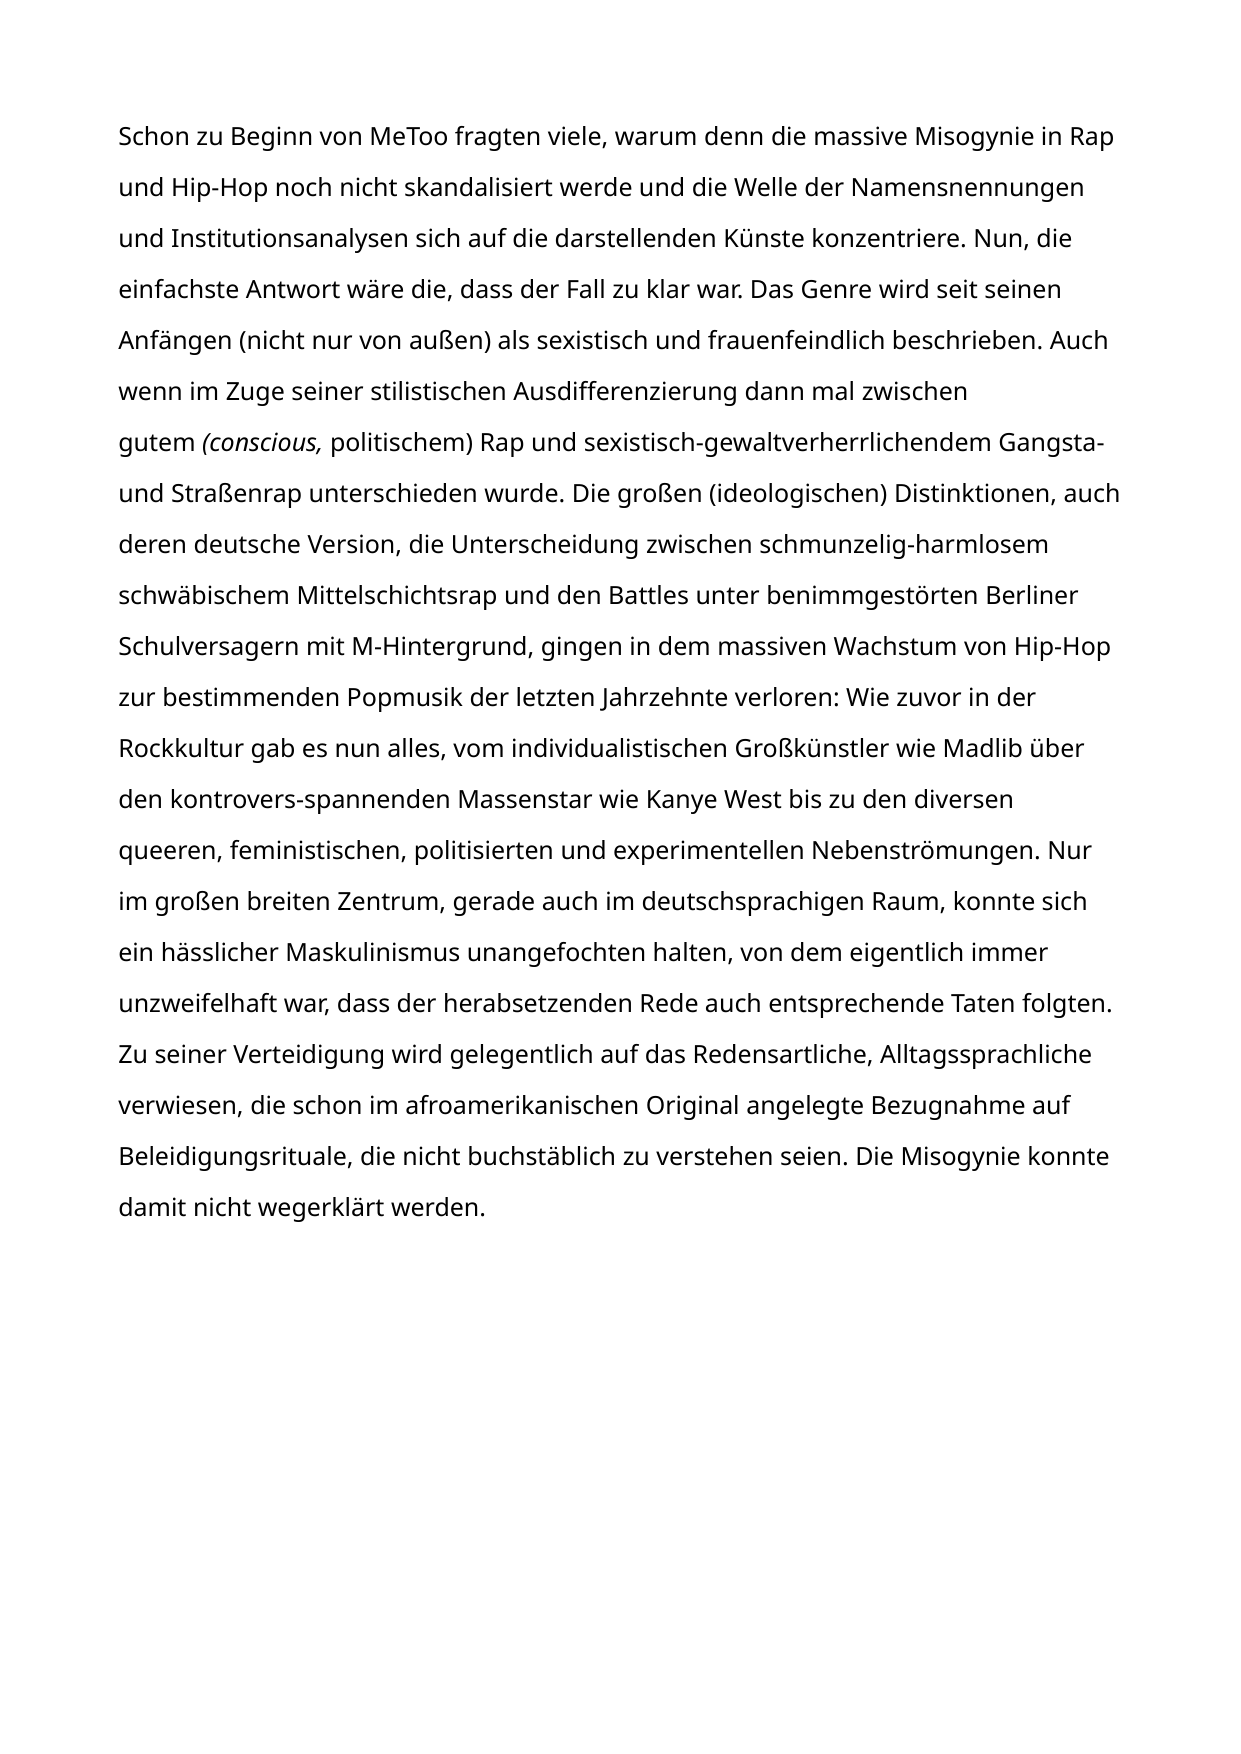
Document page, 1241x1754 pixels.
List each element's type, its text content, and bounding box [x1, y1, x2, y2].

text Schon zu Beginn von MeToo fragten viele, warum denn die massive Misogynie in Rap und Hip-Hop noch nicht skandalisiert werde und die Welle der Namensnennungen und Institutionsanalysen sich auf die darstellenden Künste konzentriere. Nun, die einfachste Antwort wäre die, dass der Fall zu klar war. Das Genre wird seit seinen Anfängen (nicht nur von außen) als sexistisch und frauenfeindlich beschrieben. Auch wenn im Zuge seiner stilistischen Ausdifferenzierung dann mal zwischen gutem (conscious, politischem) Rap und sexistisch-gewaltverherrlichendem Gangsta- und Straßenrap unterschieden wurde. Die großen (ideologischen) Distinktionen, auch deren deutsche Version, die Unterscheidung zwischen schmunzelig-harmlosem schwäbischem Mittelschichtsrap und den Battles unter benimmgestörten Berliner Schulversagern mit M-Hintergrund, gingen in dem massiven Wachstum von Hip-Hop zur bestimmenden Popmusik der letzten Jahrzehnte verloren: Wie zuvor in der Rockkultur gab es nun alles, vom individualistischen Großkünstler wie Madlib über den kontrovers-spannenden Massenstar wie Kanye West bis zu den diversen queeren, feministischen, politisierten und experimentellen Nebenströmungen. Nur im großen breiten Zentrum, gerade auch im deutschsprachigen Raum, konnte sich ein hässlicher Maskulinismus unangefochten halten, von dem eigentlich immer unzweifelhaft war, dass der herabsetzenden Rede auch entsprechende Taten folgten. Zu seiner Verteidigung wird gelegentlich auf das Redensartliche, Alltagssprachliche verwiesen, die schon im afroamerikanischen Original angelegte Bezugnahme auf Beleidigungsrituale, die nicht buchstäblich zu verstehen seien. Die Misogynie konnte damit nicht wegerklärt werden. [118, 118, 1122, 1224]
